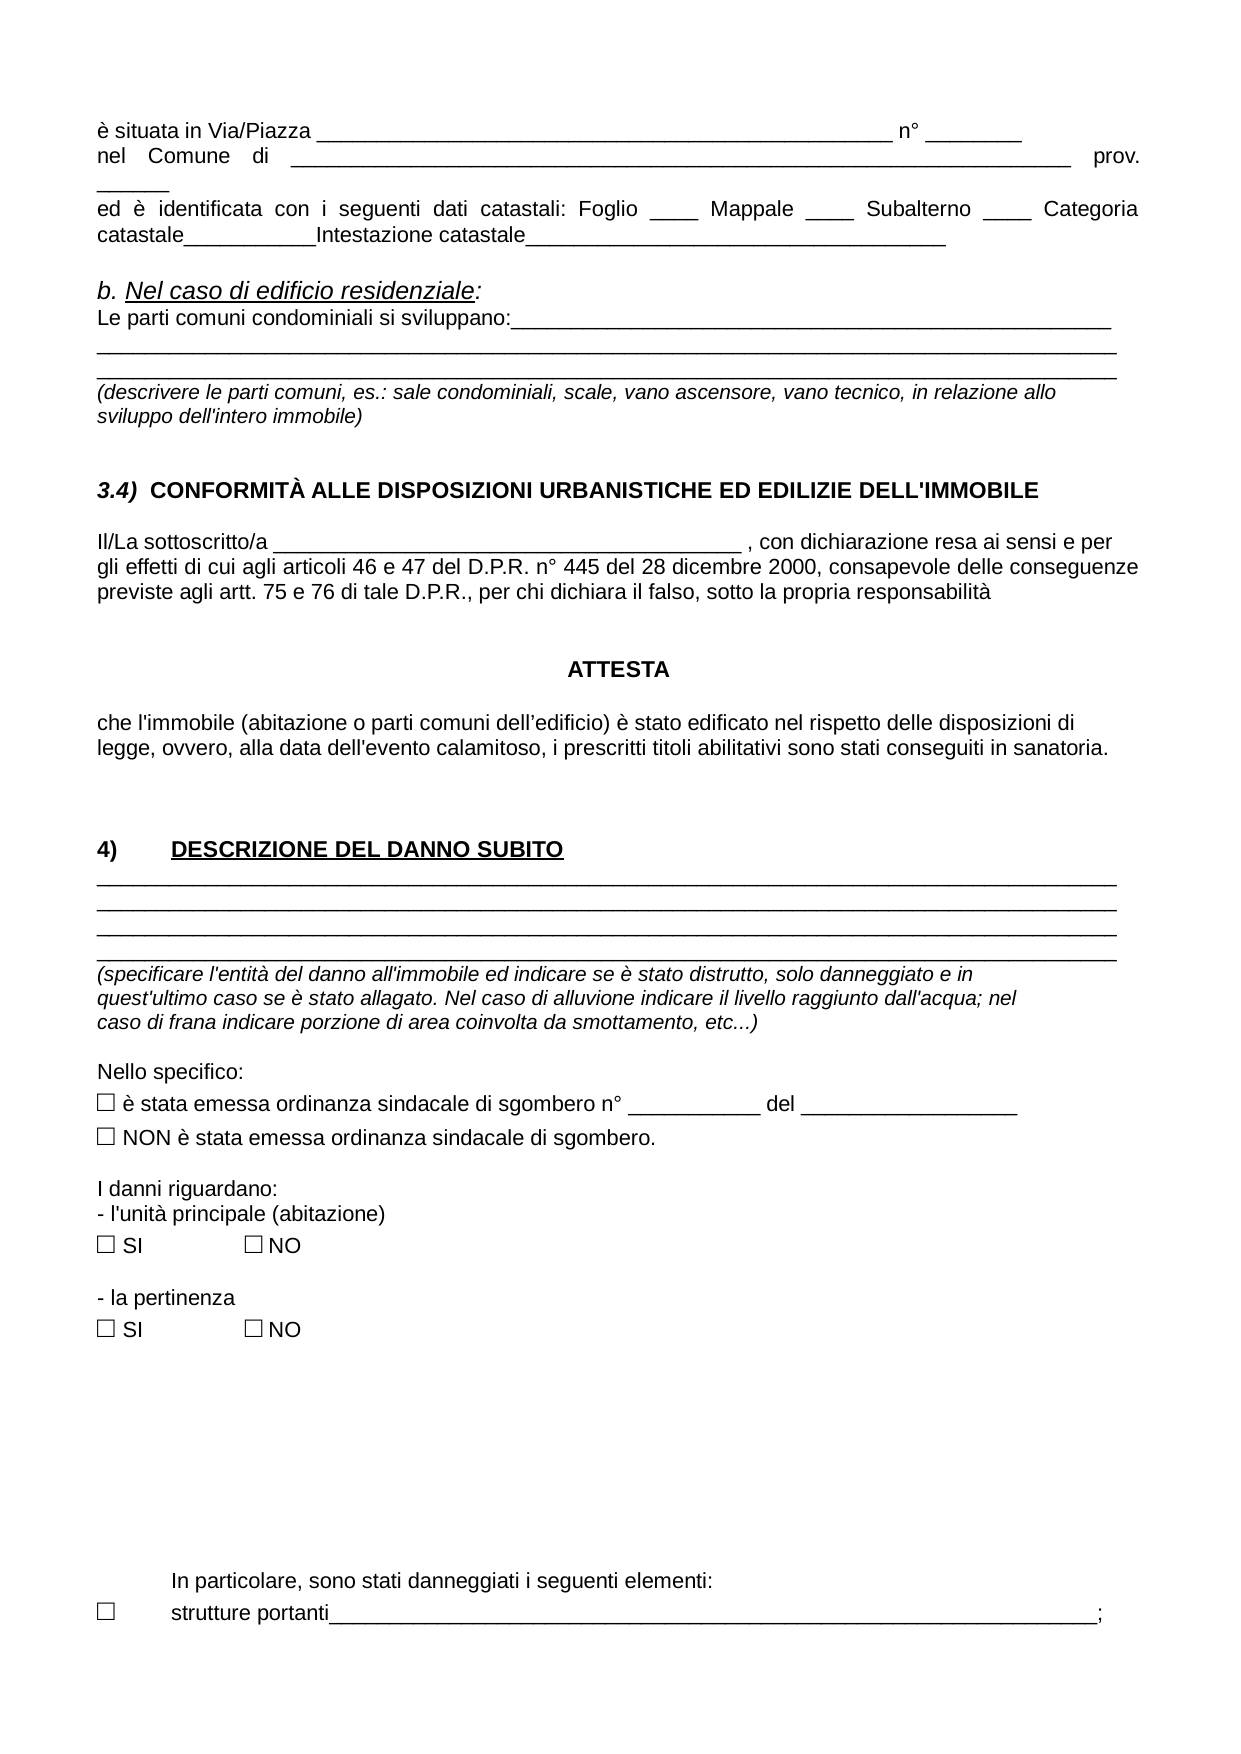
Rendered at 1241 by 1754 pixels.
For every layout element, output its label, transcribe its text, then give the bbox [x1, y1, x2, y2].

text _____________________________________________________________________________________ [97, 887, 1140, 912]
text b. Nel caso di edificio residenziale: [97, 276, 1140, 305]
text ed è identificata con i seguenti dati catastali: Foglio ____ Mappale ____ Subalterno ____ Categoria catastale___________Intestazione catastale___________________________________ [97, 193, 1140, 247]
text _____________________________________________________________________________________ [97, 330, 1140, 355]
text gli effetti di cui agli articoli 46 e 47 del D.P.R. n° 445 del 28 dicembre 2000, consapevole delle conseguenze previste agli artt. 75 e 76 di tale D.P.R., per chi dichiara il falso, sotto la propria responsabilità [97, 554, 1140, 604]
text quest'ultimo caso se è stato allagato. Nel caso di alluvione indicare il livello raggiunto dall'acqua; nel [97, 986, 1140, 1010]
text ATTESTA [97, 656, 1140, 683]
text □ SI □ NO [97, 1226, 1140, 1260]
text - la pertinenza [97, 1285, 1140, 1310]
text □ SI □ NO [97, 1310, 1140, 1343]
text I danni riguardano: [97, 1176, 1140, 1201]
text 4) DESCRIZIONE DEL DANNO SUBITO [97, 835, 1140, 862]
text che l'immobile (abitazione o parti comuni dell’edificio) è stato edificato nel rispetto delle disposizioni di legge, ovvero, alla data dell'evento calamitoso, i prescritti titoli abilitativi sono stati conseguiti in sanatoria. [97, 710, 1140, 760]
text caso di frana indicare porzione di area coinvolta da smottamento, etc...) [97, 1010, 1140, 1034]
text _____________________________________________________________________________________ [97, 355, 1140, 380]
text 3.4) CONFORMITà ALLE DISPOSIZIONI URBANISTICHE ED EDILIZIE DELL'IMMOBILE [97, 477, 1140, 504]
text Il/La sottoscritto/a _______________________________________ , con dichiarazione resa ai sensi e per [97, 529, 1140, 554]
text Le parti comuni condominiali si sviluppano:__________________________________________________ [97, 305, 1140, 330]
text Nello specifico: [97, 1059, 1140, 1084]
text □ strutture portanti________________________________________________________________; [97, 1593, 1140, 1627]
text sviluppo dell'intero immobile) [97, 404, 1140, 428]
text - l'unità principale (abitazione) [97, 1201, 1140, 1226]
text □ è stata emessa ordinanza sindacale di sgombero n° ___________ del __________________ [97, 1084, 1140, 1118]
text (specificare l'entità del danno all'immobile ed indicare se è stato distrutto, solo danneggiato e in [97, 962, 1140, 986]
text (descrivere le parti comuni, es.: sale condominiali, scale, vano ascensore, vano tecnico, in relazione allo [97, 380, 1140, 404]
text è situata in Via/Piazza ________________________________________________ n° ________ [97, 118, 1140, 143]
text _____________________________________________________________________________________ [97, 937, 1140, 962]
text _____________________________________________________________________________________ [97, 862, 1140, 887]
text □ NON è stata emessa ordinanza sindacale di sgombero. [97, 1118, 1140, 1151]
text nel Comune di _________________________________________________________________ prov. ______ [97, 143, 1140, 193]
text In particolare, sono stati danneggiati i seguenti elementi: [97, 1568, 1140, 1593]
text _____________________________________________________________________________________ [97, 912, 1140, 937]
